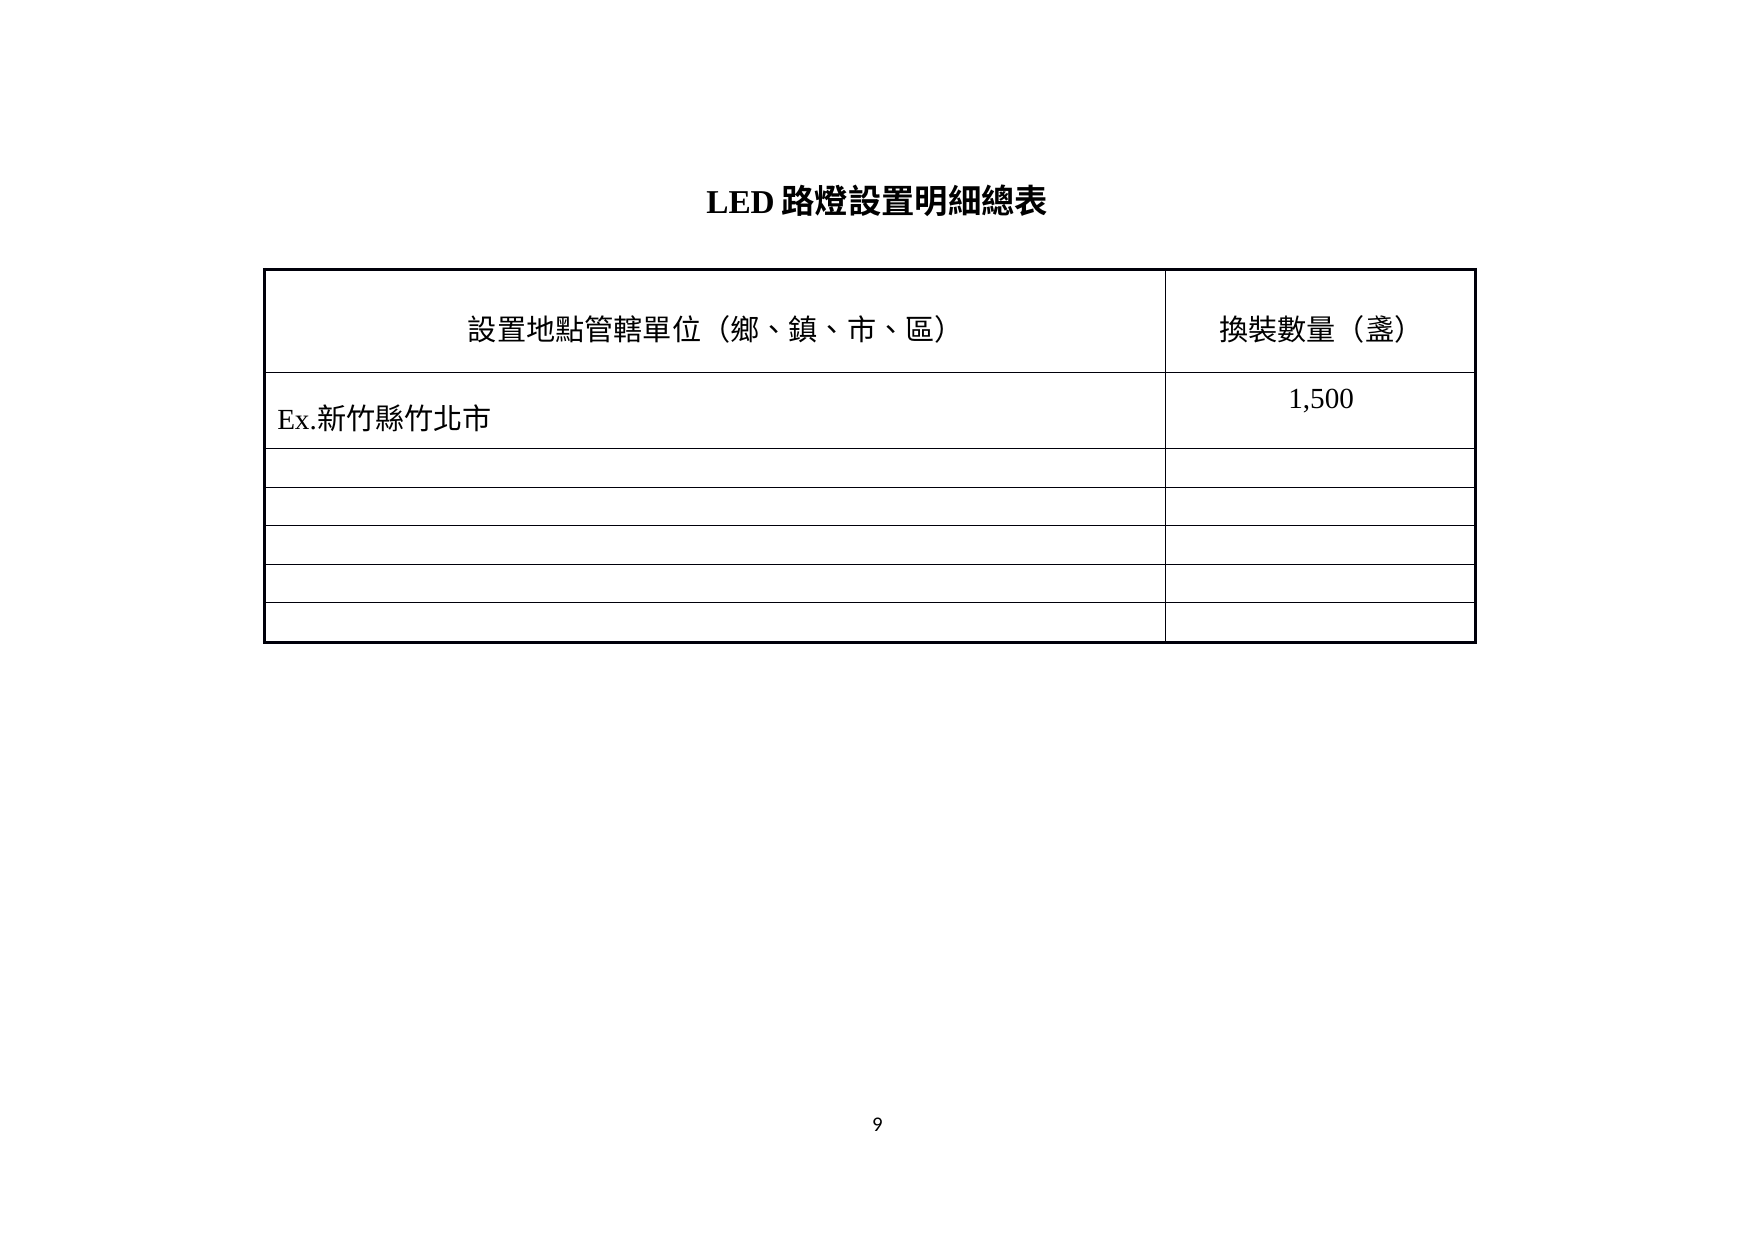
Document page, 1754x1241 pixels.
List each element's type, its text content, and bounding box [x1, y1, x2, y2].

table_cell [1166, 603, 1474, 641]
table_cell [1166, 488, 1474, 525]
table_cell [266, 449, 1165, 487]
text LED路燈設置明細總表 [148, 155, 1606, 230]
table_cell [1166, 449, 1474, 487]
table_header 換裝數量（盞） [1166, 271, 1474, 372]
table_cell [266, 526, 1165, 564]
table_cell [1166, 526, 1474, 564]
table_header 設置地點管轄單位（鄉、鎮、市、區） [266, 271, 1165, 372]
table_cell Ex.新竹縣竹北市 [266, 373, 1165, 448]
table_cell [266, 565, 1165, 602]
table_cell [1166, 565, 1474, 602]
table_cell [266, 603, 1165, 641]
table_cell 1,500 [1166, 373, 1474, 448]
table_cell [266, 488, 1165, 525]
